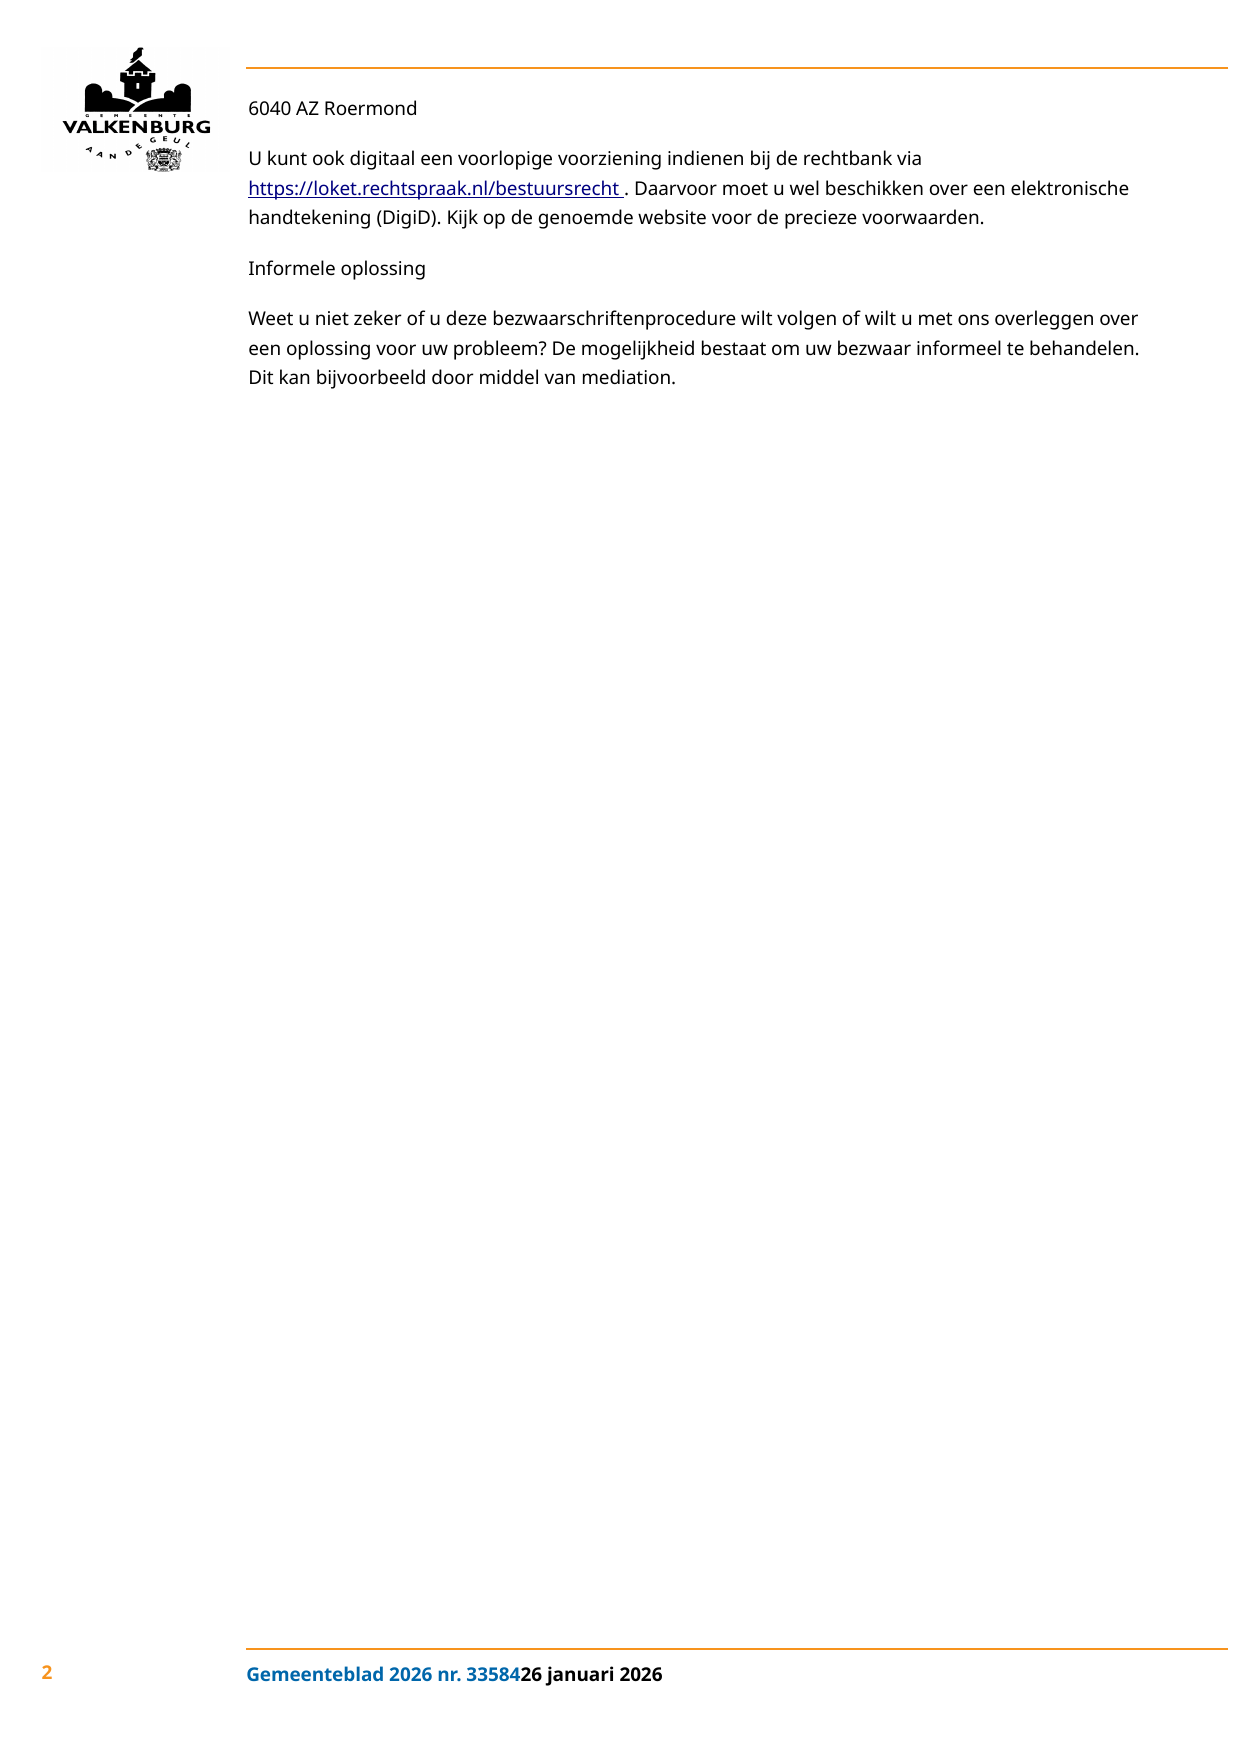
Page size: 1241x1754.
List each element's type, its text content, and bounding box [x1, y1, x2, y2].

text Informele oplossing [248, 255, 1152, 281]
text 6040 AZ Roermond [248, 95, 1152, 121]
text U kunt ook digitaal een voorlopige voorziening indienen bij de rechtbank via https://loket.rechtspraak.nl/bestuursrecht . Daarvoor moet u wel beschikken over een elektronische handtekening (DigiD). Kijk op de genoemde website voor de precieze voorwaarden. [248, 145, 1152, 230]
text Weet u niet zeker of u deze bezwaarschriftenprocedure wilt volgen of wilt u met ons overleggen over een oplossing voor uw probleem? De mogelijkheid bestaat om uw bezwaar informeel te behandelen. Dit kan bijvoorbeeld door middel van mediation. [248, 305, 1152, 390]
picture [41, 47, 231, 172]
